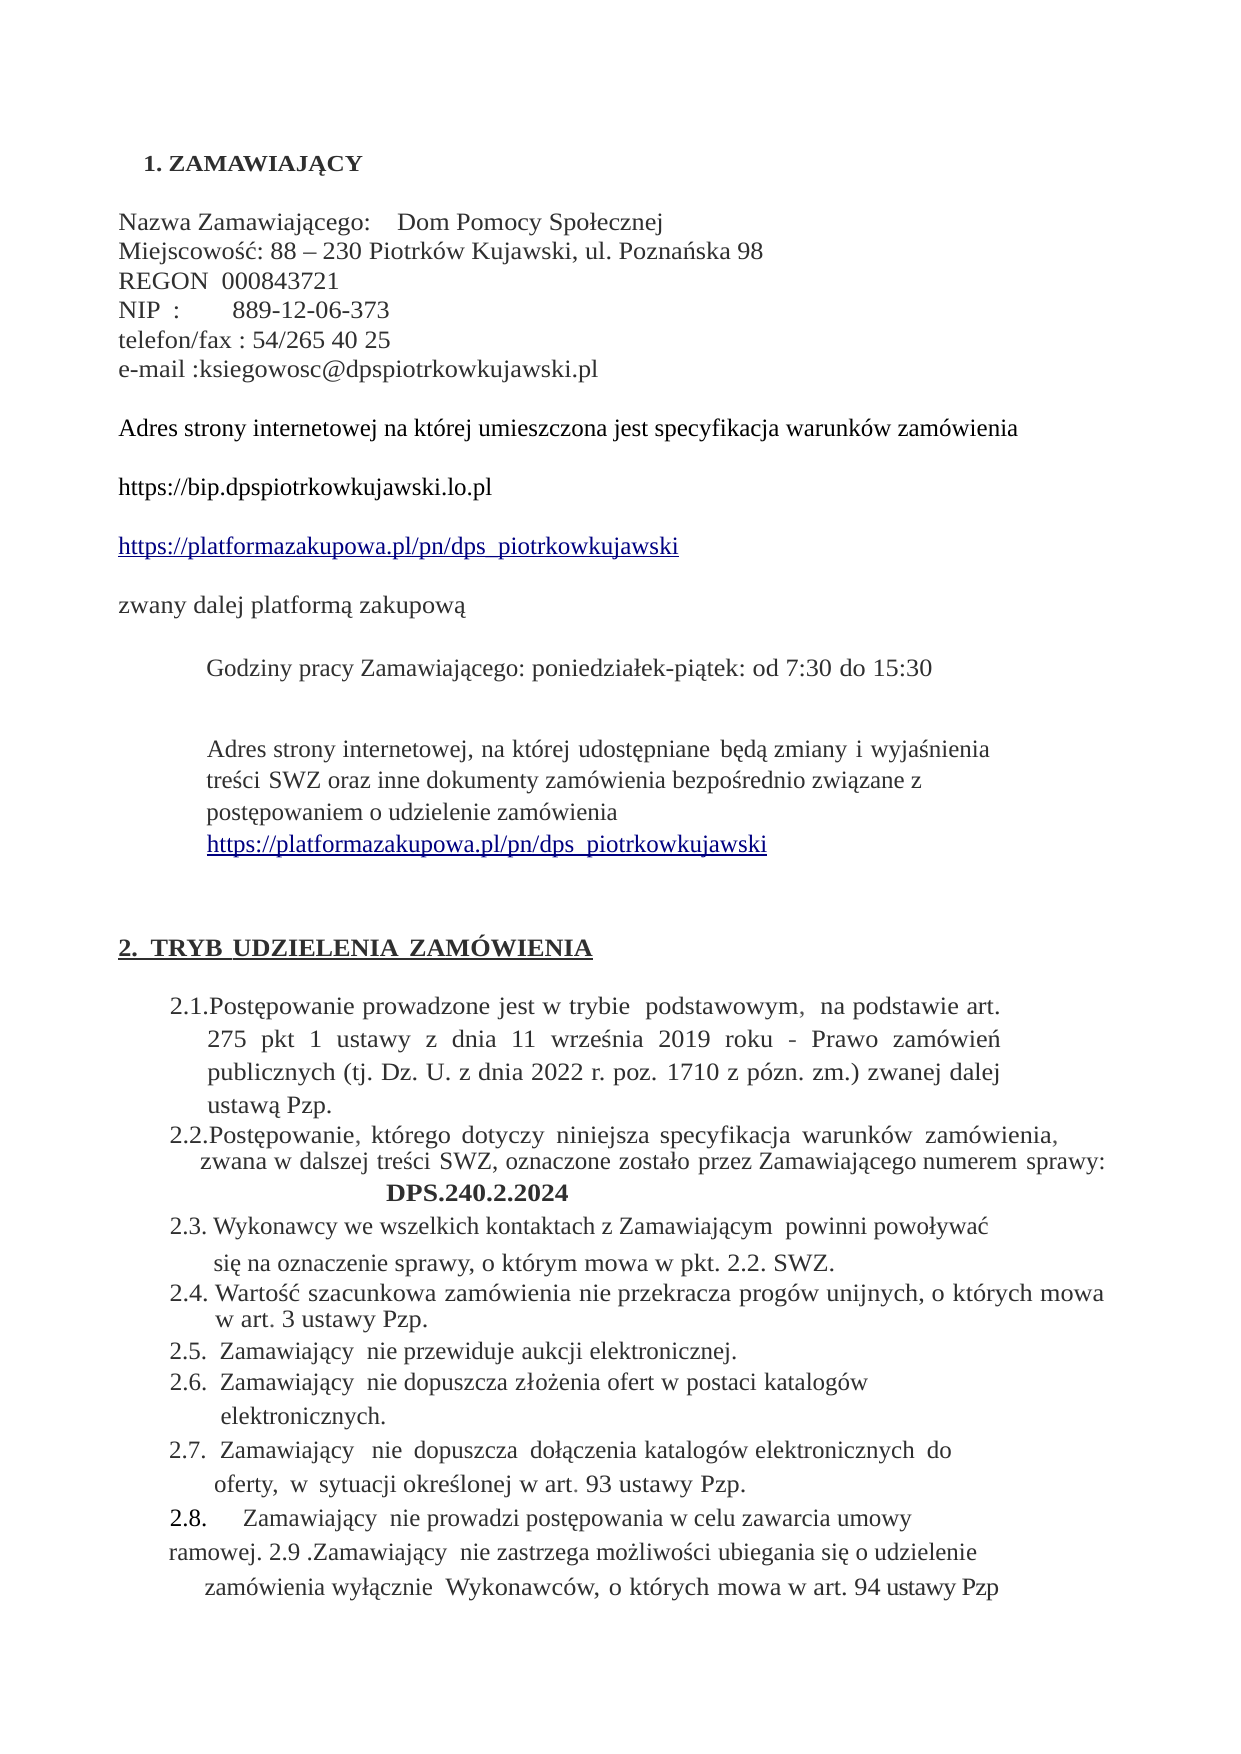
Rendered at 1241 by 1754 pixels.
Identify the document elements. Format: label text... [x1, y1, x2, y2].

text e-mail :ksiegowosc@dpspiotrkowkujawski.pl [118, 354, 1122, 383]
text https://platformazakupowa.pl/pn/dps_piotrkowkujawski [206, 829, 1002, 858]
list Zamawiający nie prowadzi postępowania w celu zawarcia umowy ramowej. 2.9 .Zamawiający nie zastrzega możliwości ubiegania się o udzielenie [169, 1503, 1002, 1565]
text https://bip.dpspiotrkowkujawski.lo.pl [118, 472, 1122, 501]
text Miejscowość: 88 – 230 Piotrków Kujawski, ul. Poznańska 98 [118, 236, 1122, 265]
list 2.1.Postępowanie prowadzone jest w trybie podstawowym, na podstawie art. 275 pkt 1 ustawy z dnia 11 września 2019 roku - Prawo zamówień publicznych (tj. Dz. U. z dnia 2022 r. poz. 1710 z pózn. zm.) zwanej dalej ustawą Pzp. [169, 991, 1001, 1119]
list 2.7. Zamawiający nie dopuszcza dołączenia katalogów elektronicznych do [118, 1435, 999, 1464]
list 2.6. Zamawiający nie dopuszcza złożenia ofert w postaci katalogów [169, 1367, 999, 1396]
text NIP : 889-12-06-373 [118, 295, 1122, 324]
list się na oznaczenie sprawy, o którym mowa w pkt. 2.2. SWZ. [169, 1248, 1000, 1277]
list 2.5. Zamawiający nie przewiduje aukcji elektronicznej. [169, 1336, 1122, 1365]
text telefon/fax : 54/265 40 25 [118, 325, 1122, 353]
text https://platformazakupowa.pl/pn/dps_piotrkowkujawski [118, 531, 1122, 560]
text zwany dalej platformą zakupową [118, 590, 1122, 619]
list elektronicznych. [169, 1401, 999, 1430]
text REGON 000843721 [118, 266, 1122, 294]
text Godziny pracy Zamawiającego: poniedziałek-piątek: od 7:30 do 15:30 [206, 653, 1122, 682]
list 2. TRYB UDZIELENIA ZAMÓWIENIA [118, 933, 1122, 962]
text zamówienia wyłącznie Wykonawców, o których mowa w art. 94 ustawy Pzp [169, 1572, 1002, 1601]
list oferty, w sytuacji określonej w art. 93 ustawy Pzp. [118, 1469, 999, 1498]
list zwana w dalszej treści SWZ, oznaczone zostało przez Zamawiającego numerem sprawy: [169, 1149, 1122, 1174]
list w art. 3 ustawy Pzp. [169, 1307, 1122, 1333]
list 2.4. Wartość szacunkowa zamówienia nie przekracza progów unijnych, o których mowa [169, 1281, 1122, 1307]
text DPS.240.2.2024 [118, 1178, 1122, 1207]
text Nazwa Zamawiającego: Dom Pomocy Społecznej [118, 207, 1122, 236]
list 2.2.Postępowanie, którego dotyczy niniejsza specyfikacja warunków zamówienia, [169, 1123, 1122, 1149]
text Adres strony internetowej, na której udostępniane będą zmiany i wyjaśnienia treści SWZ oraz inne dokumenty zamówienia bezpośrednio związane z postępowaniem o udzielenie zamówienia [206, 734, 1002, 826]
list 2.3. Wykonawcy we wszelkich kontaktach z Zamawiającym powinni powoływać [169, 1211, 1000, 1240]
text Adres strony internetowej na której umieszczona jest specyfikacja warunków zamówienia [118, 413, 1122, 442]
list 1. ZAMAWIAJĄCY [118, 150, 1122, 177]
